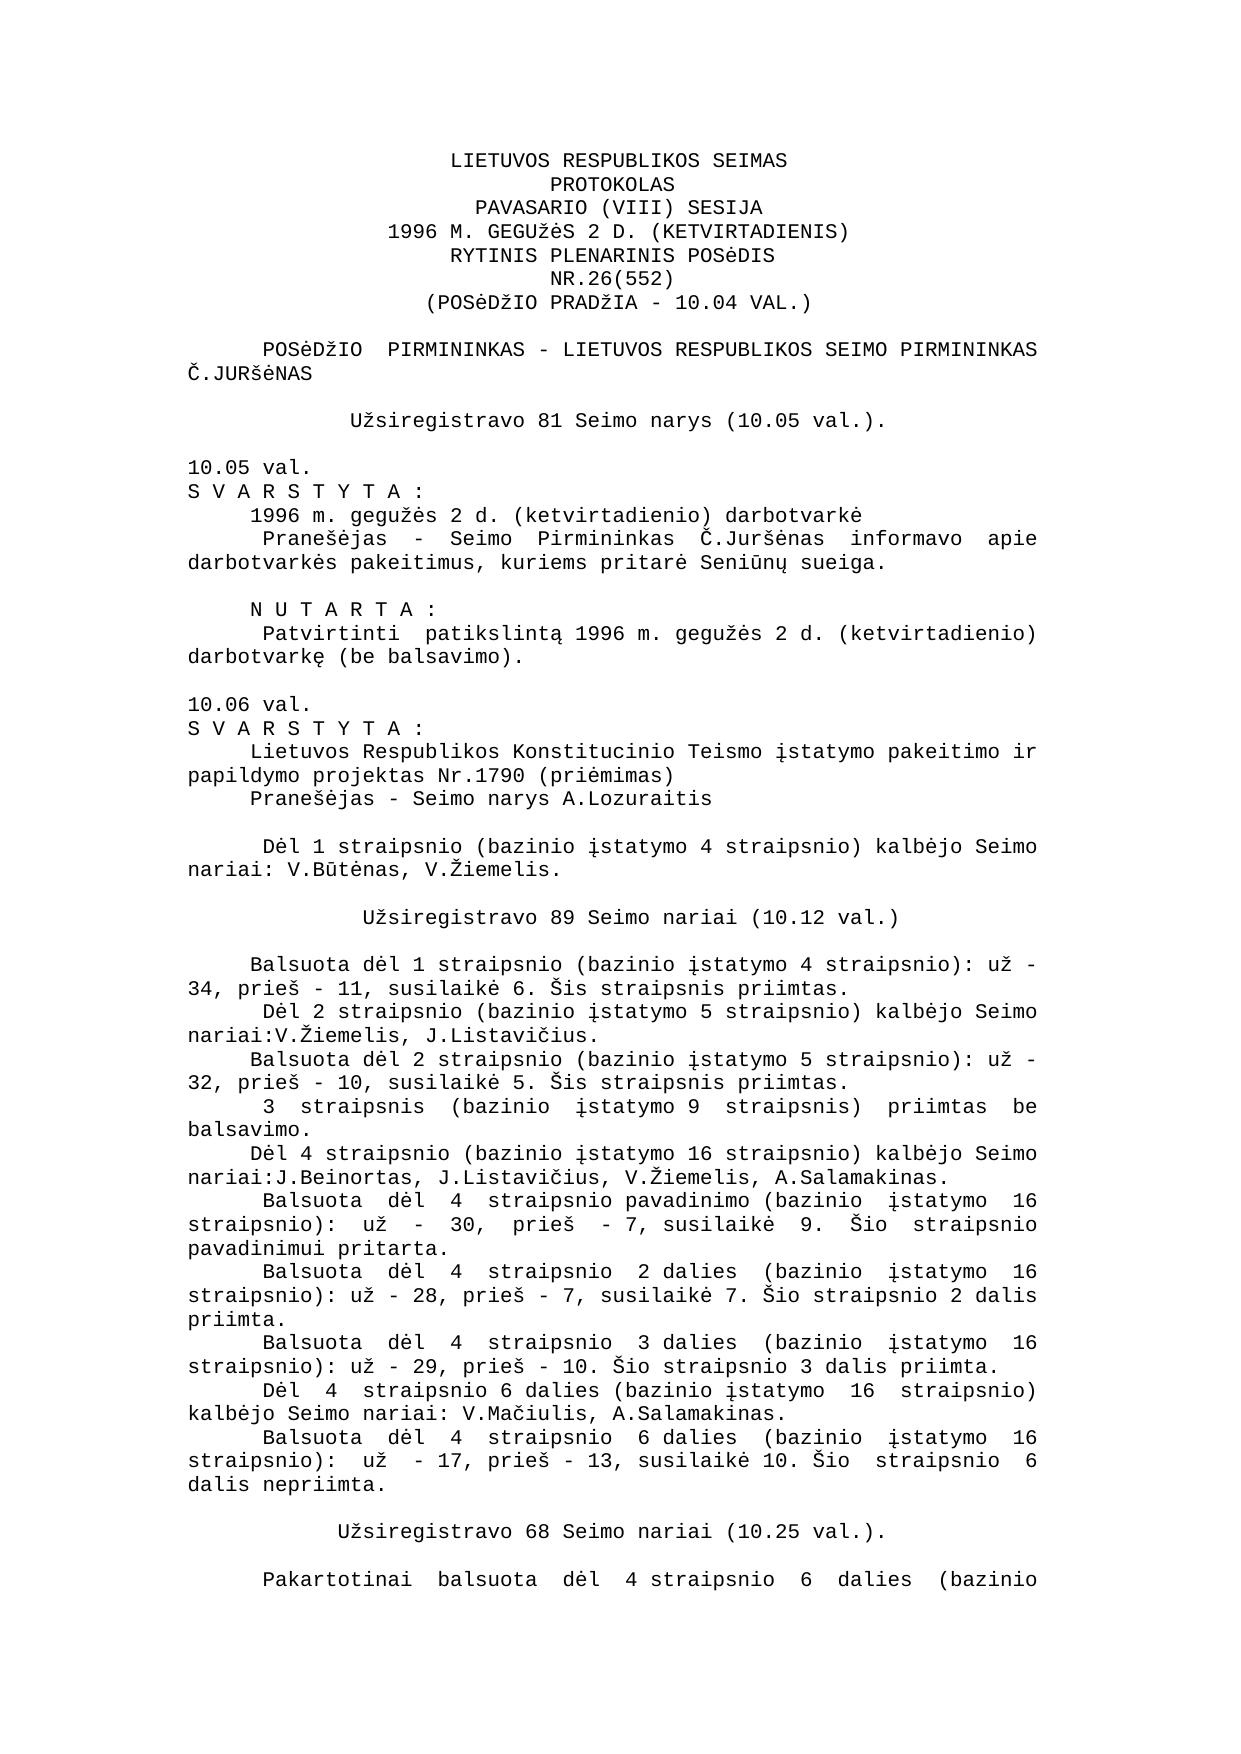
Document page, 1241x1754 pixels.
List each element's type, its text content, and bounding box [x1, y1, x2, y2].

text Balsuota dėl 4 straipsnio 2 dalies (bazinio įstatymo 16 [187, 1261, 1053, 1285]
text Balsuota dėl 4 straipsnio pavadinimo (bazinio įstatymo 16 [187, 1190, 1053, 1214]
text RYTINIS PLENARINIS POSėDIS [187, 244, 1053, 268]
text Dėl 2 straipsnio (bazinio įstatymo 5 straipsnio) kalbėjo Seimo [187, 1001, 1053, 1025]
text POSėDžIO PIRMININKAS - LIETUVOS RESPUBLIKOS SEIMO PIRMININKAS [187, 339, 1053, 363]
text darbotvarkę (be balsavimo). [187, 647, 1053, 670]
text S V A R S T Y T A : [187, 717, 1053, 741]
text 10.05 val. [187, 457, 1053, 481]
text Užsiregistravo 68 Seimo nariai (10.25 val.). [187, 1521, 1053, 1545]
text LIETUVOS RESPUBLIKOS SEIMAS [187, 150, 1053, 174]
text 34, prieš - 11, susilaikė 6. Šis straipsnis priimtas. [187, 978, 1053, 1001]
text Balsuota dėl 4 straipsnio 3 dalies (bazinio įstatymo 16 [187, 1332, 1053, 1356]
text N U T A R T A : [187, 599, 1053, 623]
text nariai:J.Beinortas, J.Listavičius, V.Žiemelis, A.Salamakinas. [187, 1167, 1053, 1190]
text 1996 M. GEGUžėS 2 D. (KETVIRTADIENIS) [187, 221, 1053, 244]
text Balsuota dėl 4 straipsnio 6 dalies (bazinio įstatymo 16 [187, 1427, 1053, 1451]
text Patvirtinti patikslintą 1996 m. gegužės 2 d. (ketvirtadienio) [187, 623, 1053, 647]
text kalbėjo Seimo nariai: V.Mačiulis, A.Salamakinas. [187, 1403, 1053, 1427]
text Užsiregistravo 81 Seimo narys (10.05 val.). [187, 410, 1053, 434]
text Č.JURšėNAS [187, 363, 1053, 386]
text Pranešėjas - Seimo narys A.Lozuraitis [187, 788, 1053, 812]
text 1996 m. gegužės 2 d. (ketvirtadienio) darbotvarkė [187, 505, 1053, 528]
text S V A R S T Y T A : [187, 481, 1053, 505]
text balsavimo. [187, 1119, 1053, 1143]
text Lietuvos Respublikos Konstitucinio Teismo įstatymo pakeitimo ir [187, 741, 1053, 765]
text pavadinimui pritarta. [187, 1238, 1053, 1261]
text Pranešėjas - Seimo Pirmininkas Č.Juršėnas informavo apie [187, 528, 1053, 552]
text dalis nepriimta. [187, 1474, 1053, 1498]
text straipsnio): už - 29, prieš - 10. Šio straipsnio 3 dalis priimta. [187, 1356, 1053, 1379]
text Pakartotinai balsuota dėl 4 straipsnio 6 dalies (bazinio [187, 1569, 1053, 1592]
text (POSėDžIO PRADžIA - 10.04 VAL.) [187, 292, 1053, 316]
text nariai: V.Būtėnas, V.Žiemelis. [187, 859, 1053, 883]
text straipsnio): už - 17, prieš - 13, susilaikė 10. Šio straipsnio 6 [187, 1451, 1053, 1474]
text papildymo projektas Nr.1790 (priėmimas) [187, 765, 1053, 788]
text 10.06 val. [187, 694, 1053, 717]
text PAVASARIO (VIII) SESIJA [187, 197, 1053, 221]
text Užsiregistravo 89 Seimo nariai (10.12 val.) [187, 907, 1053, 930]
text Dėl 4 straipsnio (bazinio įstatymo 16 straipsnio) kalbėjo Seimo [187, 1143, 1053, 1167]
text priimta. [187, 1309, 1053, 1332]
text straipsnio): už - 30, prieš - 7, susilaikė 9. Šio straipsnio [187, 1214, 1053, 1238]
text Balsuota dėl 2 straipsnio (bazinio įstatymo 5 straipsnio): už - [187, 1048, 1053, 1072]
text darbotvarkės pakeitimus, kuriems pritarė Seniūnų sueiga. [187, 552, 1053, 576]
text nariai:V.Žiemelis, J.Listavičius. [187, 1025, 1053, 1048]
text NR.26(552) [187, 268, 1053, 292]
text straipsnio): už - 28, prieš - 7, susilaikė 7. Šio straipsnio 2 dalis [187, 1285, 1053, 1309]
text Balsuota dėl 1 straipsnio (bazinio įstatymo 4 straipsnio): už - [187, 954, 1053, 978]
text 3 straipsnis (bazinio įstatymo 9 straipsnis) priimtas be [187, 1096, 1053, 1119]
text 32, prieš - 10, susilaikė 5. Šis straipsnis priimtas. [187, 1072, 1053, 1096]
text Dėl 4 straipsnio 6 dalies (bazinio įstatymo 16 straipsnio) [187, 1379, 1053, 1403]
text PROTOKOLAS [187, 174, 1053, 197]
text Dėl 1 straipsnio (bazinio įstatymo 4 straipsnio) kalbėjo Seimo [187, 836, 1053, 859]
